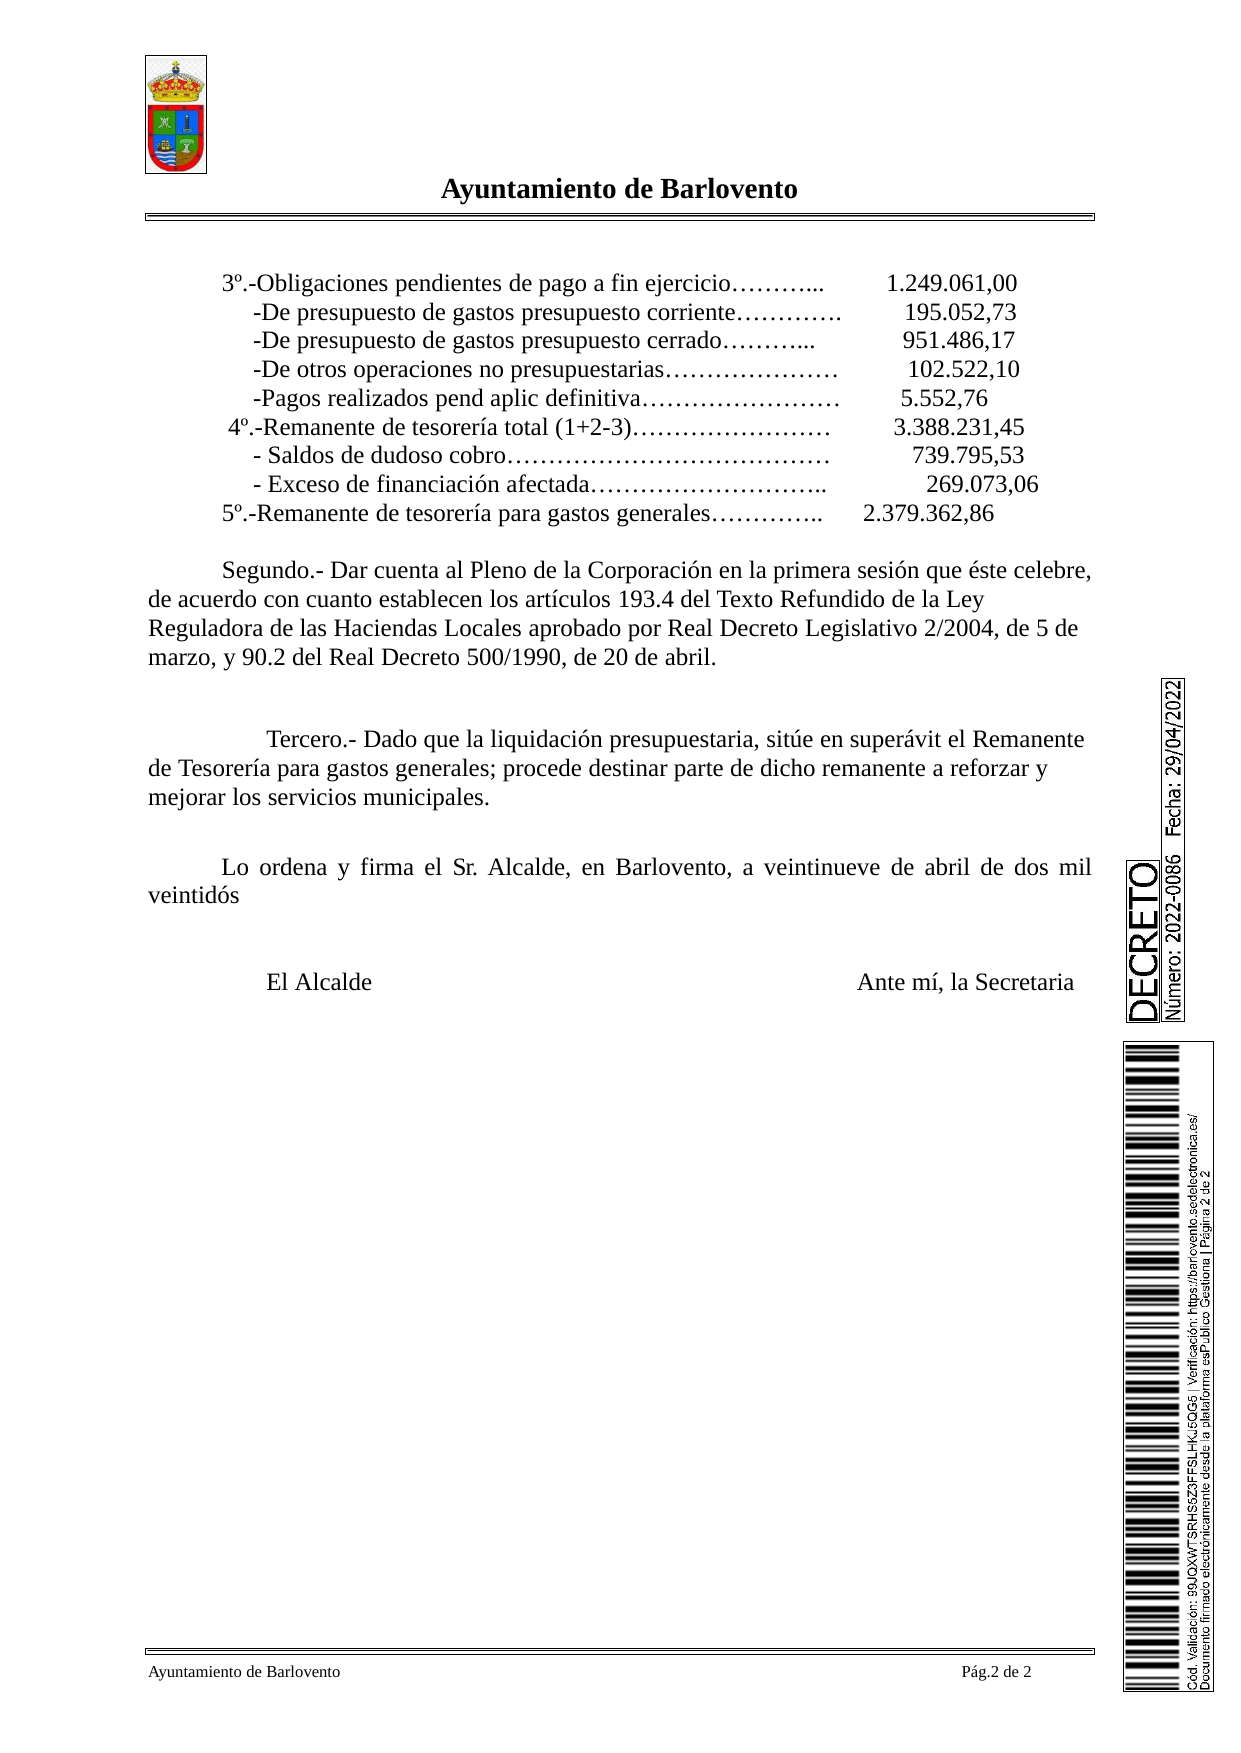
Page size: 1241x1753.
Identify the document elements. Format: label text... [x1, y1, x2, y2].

text 3.388.231,45 [893, 413, 1064, 441]
picture [1124, 1042, 1213, 1691]
text -De otros operaciones no presupuestarias………………… [253, 356, 866, 383]
text veintidós [148, 882, 1117, 909]
text marzo, y 90.2 del Real Decreto 500/1990, de 20 de abril. [148, 643, 1115, 671]
text -De presupuesto de gastos presupuesto cerrado………... [253, 327, 866, 354]
picture [1127, 861, 1159, 1022]
text - [253, 442, 267, 469]
picture [146, 214, 1094, 220]
text 739.795,53 [912, 442, 1064, 469]
text Ante mí, la Secretaria [857, 968, 1099, 996]
text 4 [228, 413, 240, 430]
text 102.522,10 [907, 356, 1045, 383]
text Lo ordena y firma el Sr. Alcalde, en Barlovento, a veintinueve de abril de dos mil [221, 853, 1117, 881]
text de acuerdo con cuanto establecen los artículos 193.4 del Texto Refundido de la Ley [148, 586, 1115, 613]
text Pág.2 de 2 [961, 1662, 1056, 1681]
text 2.379.362,86 [863, 499, 1064, 527]
text Tercero.- Dado que la liquidación presupuestaria, sitúe en superávit el Remanente [266, 726, 1110, 753]
text Reguladora de las Haciendas Locales aprobado por Real Decreto Legislativo 2/2004, de 5 de [148, 614, 1115, 642]
text -De presupuesto de gastos presupuesto corriente…………. [253, 298, 866, 326]
text Segundo.- Dar cuenta al Pleno de la Corporación en la primera sesión que éste celebre, [222, 557, 1115, 584]
text 1.249.061,00 [886, 269, 1045, 297]
picture [1162, 679, 1184, 1021]
text 4 [228, 431, 240, 441]
text El Alcalde [266, 968, 396, 996]
text Ayuntamiento de Barlovento [441, 173, 825, 205]
text de Tesorería para gastos generales; procede destinar parte de dicho remanente a reforzar y [148, 754, 1110, 782]
text 3 [222, 269, 234, 297]
text Exceso de financiación afectada……………………….. [267, 471, 856, 498]
text - [253, 471, 267, 498]
text 269.073,06 [926, 471, 1064, 498]
text Ayuntamiento de Barlovento [148, 1662, 366, 1681]
text mejorar los servicios municipales. [148, 783, 1110, 811]
text 195.052,73 [904, 298, 1045, 326]
text º.-Obligaciones pendientes de pago a fin ejercicio………... [234, 269, 848, 297]
text 5.552,76 [900, 384, 1045, 412]
text º.-Remanente de tesorería para gastos generales………….. [234, 499, 847, 527]
picture [146, 1649, 1094, 1654]
text 951.486,17 [903, 327, 1045, 354]
text º.-Remanente de tesorería total (1+2-3)…………………… [240, 413, 856, 441]
text -Pagos realizados pend aplic definitiva…………………… [253, 384, 866, 412]
text Saldos de dudoso cobro………………………………… [267, 442, 856, 469]
text 5 [222, 499, 234, 527]
picture [146, 56, 206, 173]
